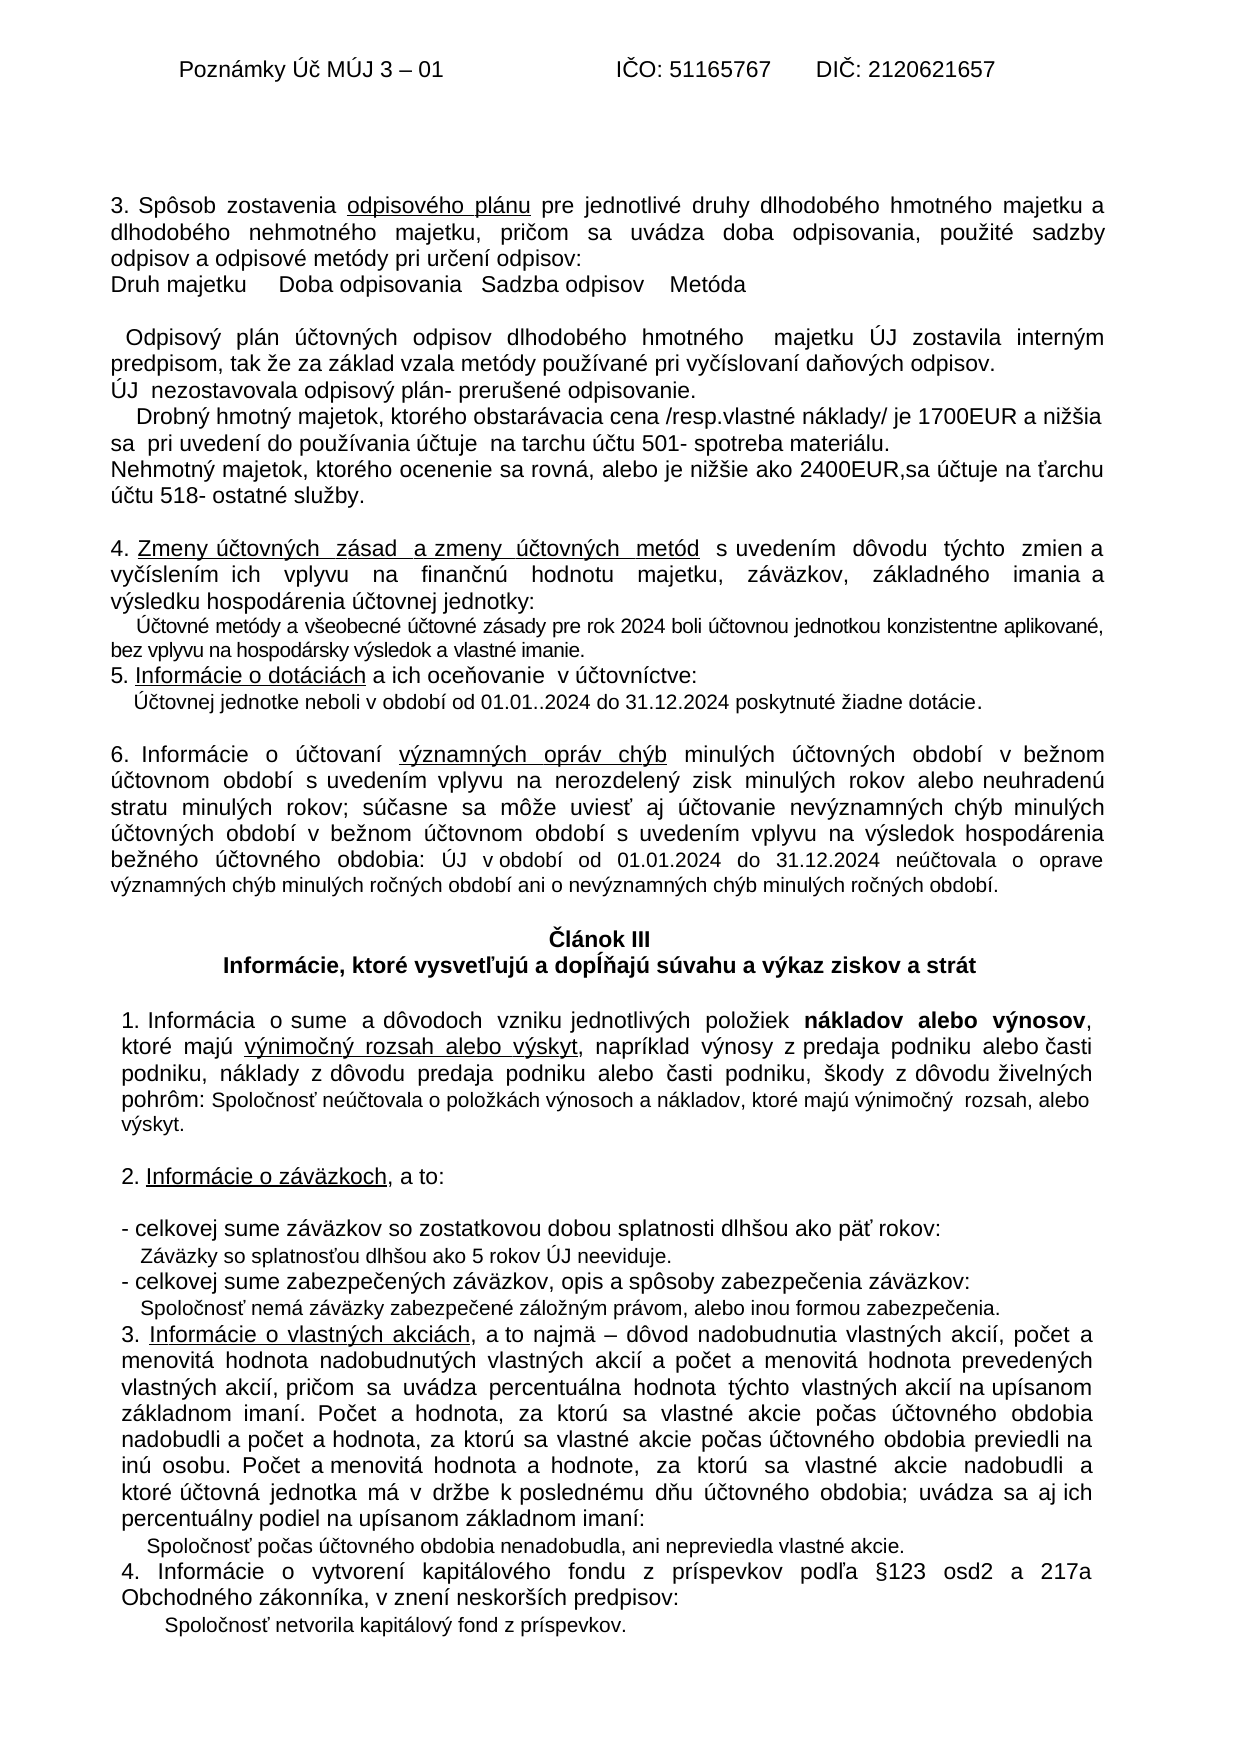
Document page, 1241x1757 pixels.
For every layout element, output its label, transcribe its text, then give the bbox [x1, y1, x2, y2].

subtitle Článok III [110, 926, 1088, 952]
text Účtovné metódy a všeobecné účtovné zásady pre rok 2024 boli účtovnou jednotkou konzistentne aplikované, bez vplyvu na hospodársky výsledok a vlastné imanie. [110, 614, 1105, 662]
text Informácie, ktoré vysvetľujú a dopĺňajú súvahu a výkaz ziskov a strát [110, 952, 1088, 979]
text Záväzky so splatnosťou dlhšou ako 5 rokov ÚJ neeviduje. [121, 1242, 1093, 1268]
text 1. Informácia o sume a dôvodoch vzniku jednotlivých položiek nákladov alebo výnosov, ktoré majú výnimočný rozsah alebo výskyt, napríklad výnosy z predaja podniku alebo časti podniku, náklady z dôvodu predaja podniku alebo časti podniku, škody z dôvodu živelných pohrôm: Spoločnosť neúčtovala o položkách výnosoch a nákladov, ktoré majú výnimočný rozsah, alebo [121, 1007, 1093, 1112]
text 3. Spôsob zostavenia odpisového plánu pre jednotlivé druhy dlhodobého hmotného majetku a dlhodobého nehmotného majetku, pričom sa uvádza doba odpisovania, použité sadzby odpisov a odpisové metódy pri určení odpisov: [110, 192, 1105, 271]
text 3. Informácie o vlastných akciách, a to najmä – dôvod nadobudnutia vlastných akcií, počet a menovitá hodnota nadobudnutých vlastných akcií a počet a menovitá hodnota prevedených vlastných akcií, pričom sa uvádza percentuálna hodnota týchto vlastných akcií na upísanom základnom imaní. Počet a hodnota, za ktorú sa vlastné akcie počas účtovného obdobia nadobudli a počet a hodnota, za ktorú sa vlastné akcie počas účtovného obdobia previedli na inú osobu. Počet a menovitá hodnota a hodnote, za ktorú sa vlastné akcie nadobudli a ktoré účtovná jednotka má v držbe k poslednému dňu účtovného obdobia; uvádza sa aj ich percentuálny podiel na upísanom základnom imaní: [121, 1321, 1093, 1532]
text 6. Informácie o účtovaní významných opráv chýb minulých účtovných období v bežnom účtovnom období s uvedením vplyvu na nerozdelený zisk minulých rokov alebo neuhradenú stratu minulých rokov; súčasne sa môže uviesť aj účtovanie nevýznamných chýb minulých účtovných období v bežnom účtovnom období s uvedením vplyvu na výsledok hospodárenia bežného účtovného obdobia: ÚJ v období od 01.01.2024 do 31.12.2024 neúčtovala o oprave významných chýb minulých ročných období ani o nevýznamných chýb minulých ročných období. [110, 741, 1105, 897]
text 4. Zmeny účtovných zásad a zmeny účtovných metód s uvedením dôvodu týchto zmien a vyčíslením ich vplyvu na finančnú hodnotu majetku, záväzkov, základného imania a výsledku hospodárenia účtovnej jednotky: [110, 535, 1105, 614]
text 5. Informácie o dotáciách a ich oceňovanie v účtovníctve: [110, 662, 1105, 688]
text výskyt. [121, 1112, 1093, 1136]
text Odpisový plán účtovných odpisov dlhodobého hmotného majetku ÚJ zostavila interným predpisom, tak že za základ vzala metódy používané pri vyčíslovaní daňových odpisov. [110, 324, 1105, 377]
text - celkovej sume zabezpečených záväzkov, opis a spôsoby zabezpečenia záväzkov: [121, 1268, 1093, 1294]
text Spoločnosť nemá záväzky zabezpečené záložným právom, alebo inou formou zabezpečenia. [121, 1294, 1093, 1321]
text Druh majetku Doba odpisovania Sadzba odpisov Metóda [110, 271, 1105, 298]
text Účtovnej jednotke neboli v období od 01.01..2024 do 31.12.2024 poskytnuté žiadne dotácie. [110, 688, 1105, 714]
text - celkovej sume záväzkov so zostatkovou dobou splatnosti dlhšou ako päť rokov: [121, 1215, 1093, 1242]
text Nehmotný majetok, ktorého ocenenie sa rovná, alebo je nižšie ako 2400EUR,sa účtuje na ťarchu účtu 518- ostatné služby. [110, 456, 1105, 508]
text Drobný hmotný majetok, ktorého obstarávacia cena /resp.vlastné náklady/ je 1700EUR a nižšia [110, 403, 1105, 429]
text 4. Informácie o vytvorení kapitálového fondu z príspevkov podľa §123 osd2 a 217a Obchodného zákonníka, v znení neskorších predpisov: [121, 1558, 1093, 1611]
text Spoločnosť počas účtovného obdobia nenadobudla, ani nepreviedla vlastné akcie. [121, 1532, 1093, 1558]
text ÚJ nezostavovala odpisový plán- prerušené odpisovanie. [110, 377, 1105, 403]
text Spoločnosť netvorila kapitálový fond z príspevkov. [121, 1611, 1093, 1637]
text 2. Informácie o záväzkoch, a to: [121, 1163, 1093, 1189]
text sa pri uvedení do používania účtuje na tarchu účtu 501- spotreba materiálu. [110, 429, 1105, 456]
